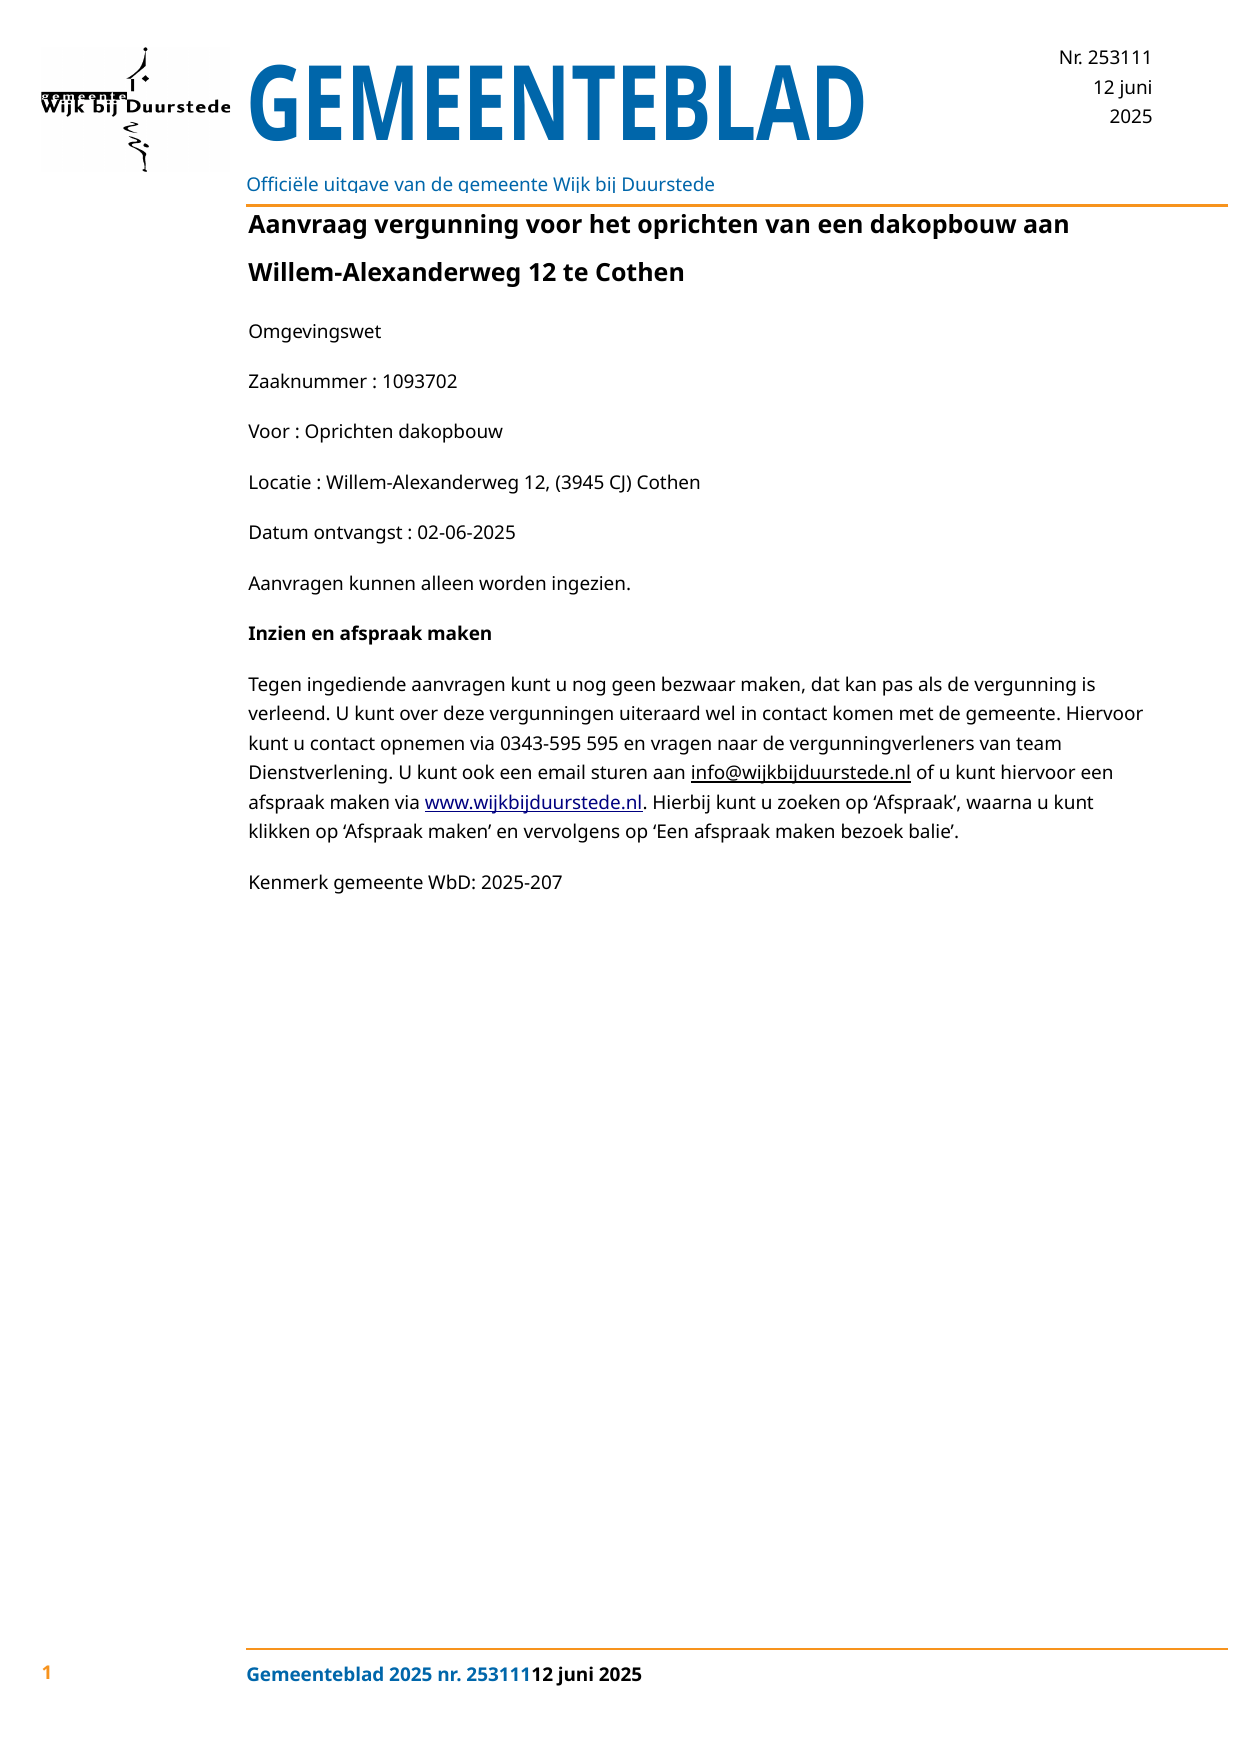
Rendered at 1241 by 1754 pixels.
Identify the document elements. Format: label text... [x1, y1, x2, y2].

text Aanvraag vergunning voor het oprichten van een dakopbouw aan Willem-Alexanderweg 12 te Cothen [248, 207, 1152, 288]
text Kenmerk gemeente WbD: 2025-207 [248, 869, 1152, 895]
picture [41, 47, 231, 172]
text Zaaknummer : 1093702 [248, 368, 1152, 394]
text Omgevingswet [248, 318, 1152, 344]
text Voor : Oprichten dakopbouw [248, 419, 1152, 444]
text Datum ontvangst : 02-06-2025 [248, 519, 1152, 545]
text Aanvragen kunnen alleen worden ingezien. [248, 570, 1152, 596]
text Locatie : Willem-Alexanderweg 12, (3945 CJ) Cothen [248, 469, 1152, 495]
text Inzien en afspraak maken [248, 620, 1152, 646]
text Tegen ingediende aanvragen kunt u nog geen bezwaar maken, dat kan pas als de vergunning is verleend. U kunt over deze vergunningen uiteraard wel in contact komen met de gemeente. Hiervoor kunt u contact opnemen via 0343-595 595 en vragen naar de vergunningverleners van team Dienstverlening. U kunt ook een email sturen aan info@wijkbijduurstede.nl of u kunt hiervoor een afspraak maken via www.wijkbijduurstede.nl. Hierbij kunt u zoeken op ‘Afspraak’, waarna u kunt klikken op ‘Afspraak maken’ en vervolgens op ‘Een afspraak maken bezoek balie’. [248, 671, 1152, 844]
